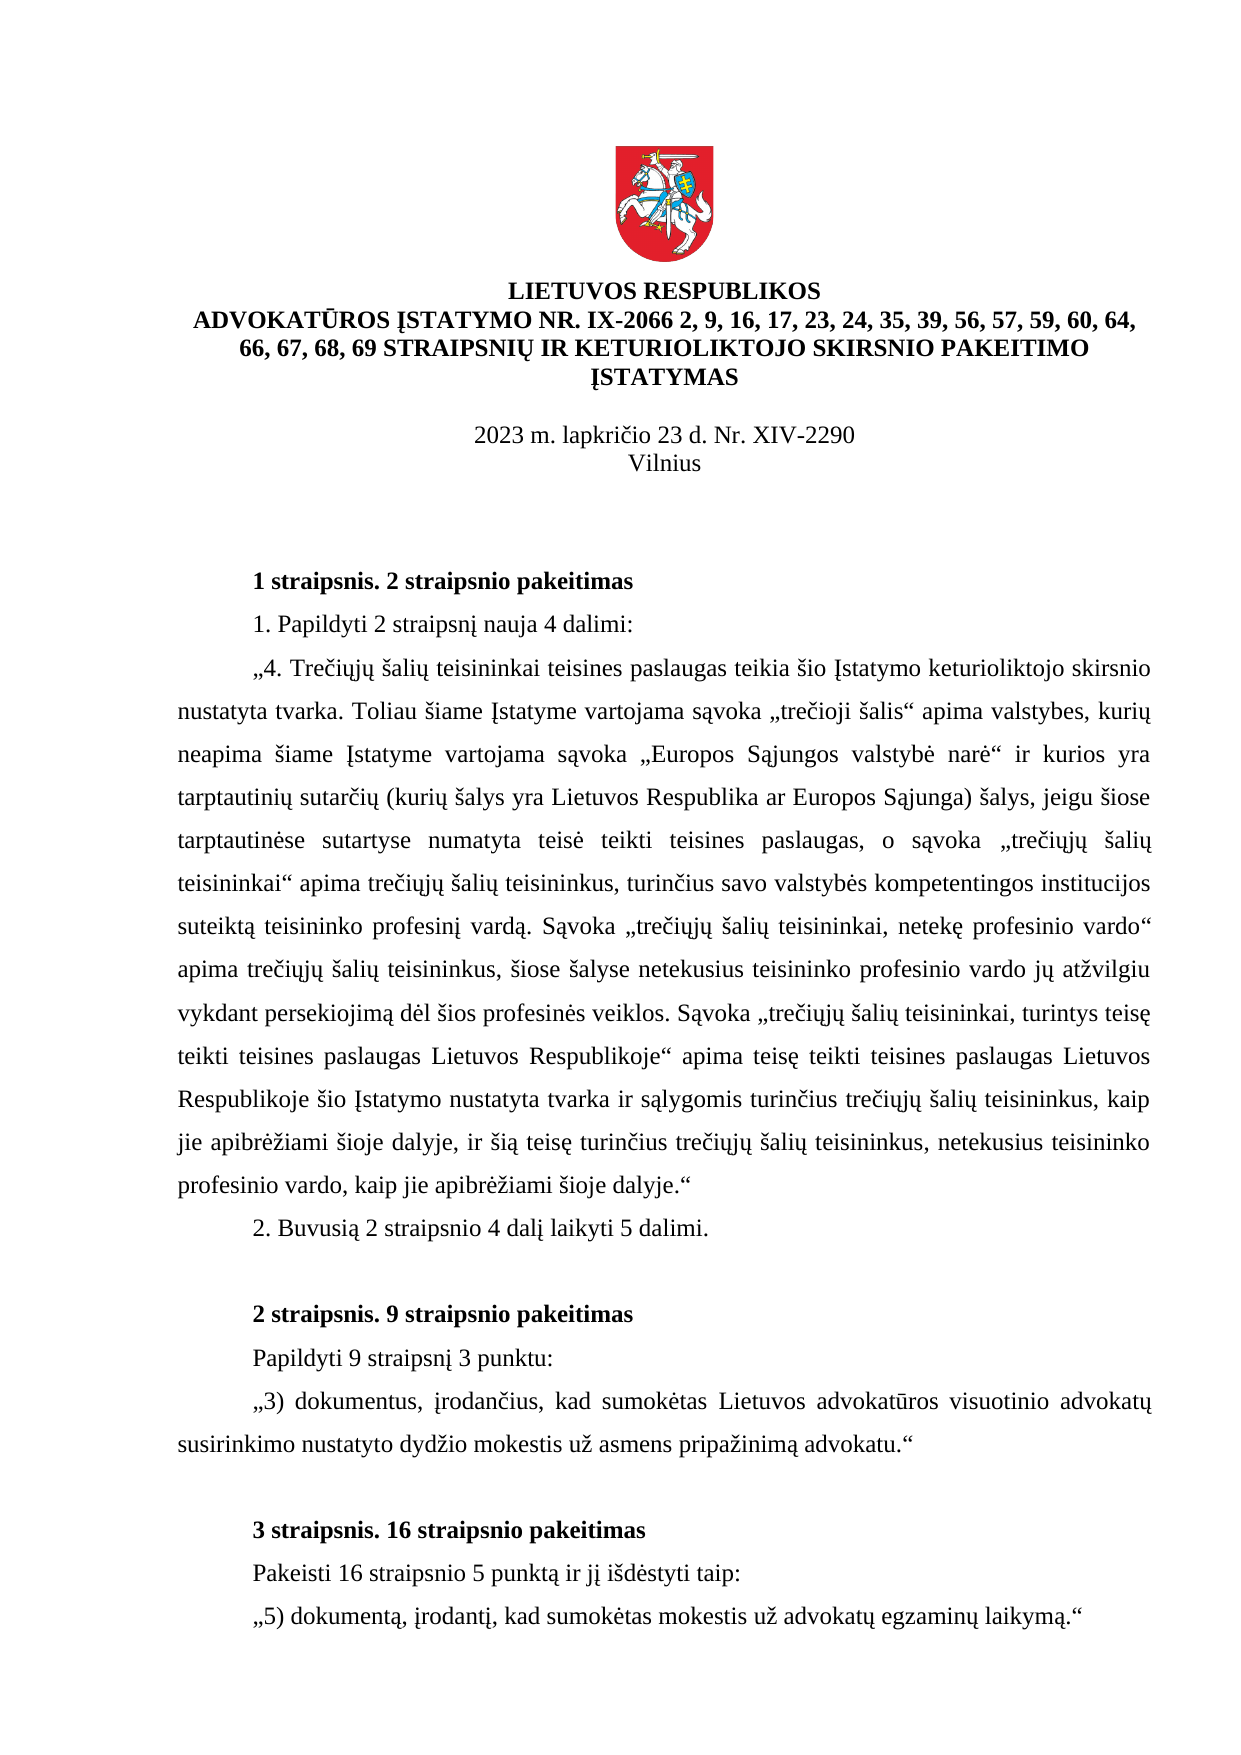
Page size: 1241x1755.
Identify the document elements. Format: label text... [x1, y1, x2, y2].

text Pakeisti 16 straipsnio 5 punktą ir jį išdėstyti taip: [177, 1558, 1152, 1587]
text „3) dokumentus, įrodančius, kad sumokėtas Lietuvos advokatūros visuotinio advokatų susirinkimo nustatyto dydžio mokestis už asmens pripažinimą advokatu.“ [177, 1386, 1152, 1458]
text 3 straipsnis. 16 straipsnio pakeitimas [177, 1515, 1152, 1544]
text 2 straipsnis. 9 straipsnio pakeitimas [177, 1299, 1152, 1328]
text Papildyti 9 straipsnį 3 punktu: [177, 1343, 1152, 1371]
text 2. Buvusią 2 straipsnio 4 dalį laikyti 5 dalimi. [177, 1213, 1152, 1242]
text „5) dokumentą, įrodantį, kad sumokėtas mokestis už advokatų egzaminų laikymą.“ [177, 1601, 1152, 1630]
text ADVOKATŪROS ĮSTATYMO NR. IX-2066 2, 9, 16, 17, 23, 24, 35, 39, 56, 57, 59, 60, 64, 66, 67, 68, 69 STRAIPSNIŲ IR KETURIOLIKTOJO SKIRSNIO PAKEITIMO [177, 305, 1152, 362]
text LIETUVOS RESPUBLIKOS [177, 276, 1152, 305]
text 1. Papildyti 2 straipsnį nauja 4 dalimi: [177, 609, 1152, 638]
text ĮSTATYMAS [177, 362, 1152, 391]
text 2023 m. lapkričio 23 d. Nr. XIV-2290 [177, 420, 1152, 448]
text 1 straipsnis. 2 straipsnio pakeitimas [177, 566, 1152, 595]
text Vilnius [177, 448, 1152, 477]
text „4. Trečiųjų šalių teisininkai teisines paslaugas teikia šio Įstatymo keturioliktojo skirsnio nustatyta tvarka. Toliau šiame Įstatyme vartojama sąvoka „trečioji šalis“ apima valstybes, kurių neapima šiame Įstatyme vartojama sąvoka „Europos Sąjungos valstybė narė“ ir kurios yra tarptautinių sutarčių (kurių šalys yra Lietuvos Respublika ar Europos Sąjunga) šalys, jeigu šiose tarptautinėse sutartyse numatyta teisė teikti teisines paslaugas, o sąvoka „trečiųjų šalių teisininkai“ apima trečiųjų šalių teisininkus, turinčius savo valstybės kompetentingos institucijos suteiktą teisininko profesinį vardą. Sąvoka „trečiųjų šalių teisininkai, netekę profesinio vardo“ apima trečiųjų šalių teisininkus, šiose šalyse netekusius teisininko profesinio vardo jų atžvilgiu vykdant persekiojimą dėl šios profesinės veiklos. Sąvoka „trečiųjų šalių teisininkai, turintys teisę teikti teisines paslaugas Lietuvos Respublikoje“ apima teisę teikti teisines paslaugas Lietuvos Respublikoje šio Įstatymo nustatyta tvarka ir sąlygomis turinčius trečiųjų šalių teisininkus, kaip jie apibrėžiami šioje dalyje, ir šią teisę turinčius trečiųjų šalių teisininkus, netekusius teisininko profesinio vardo, kaip jie apibrėžiami šioje dalyje.“ [177, 653, 1152, 1199]
